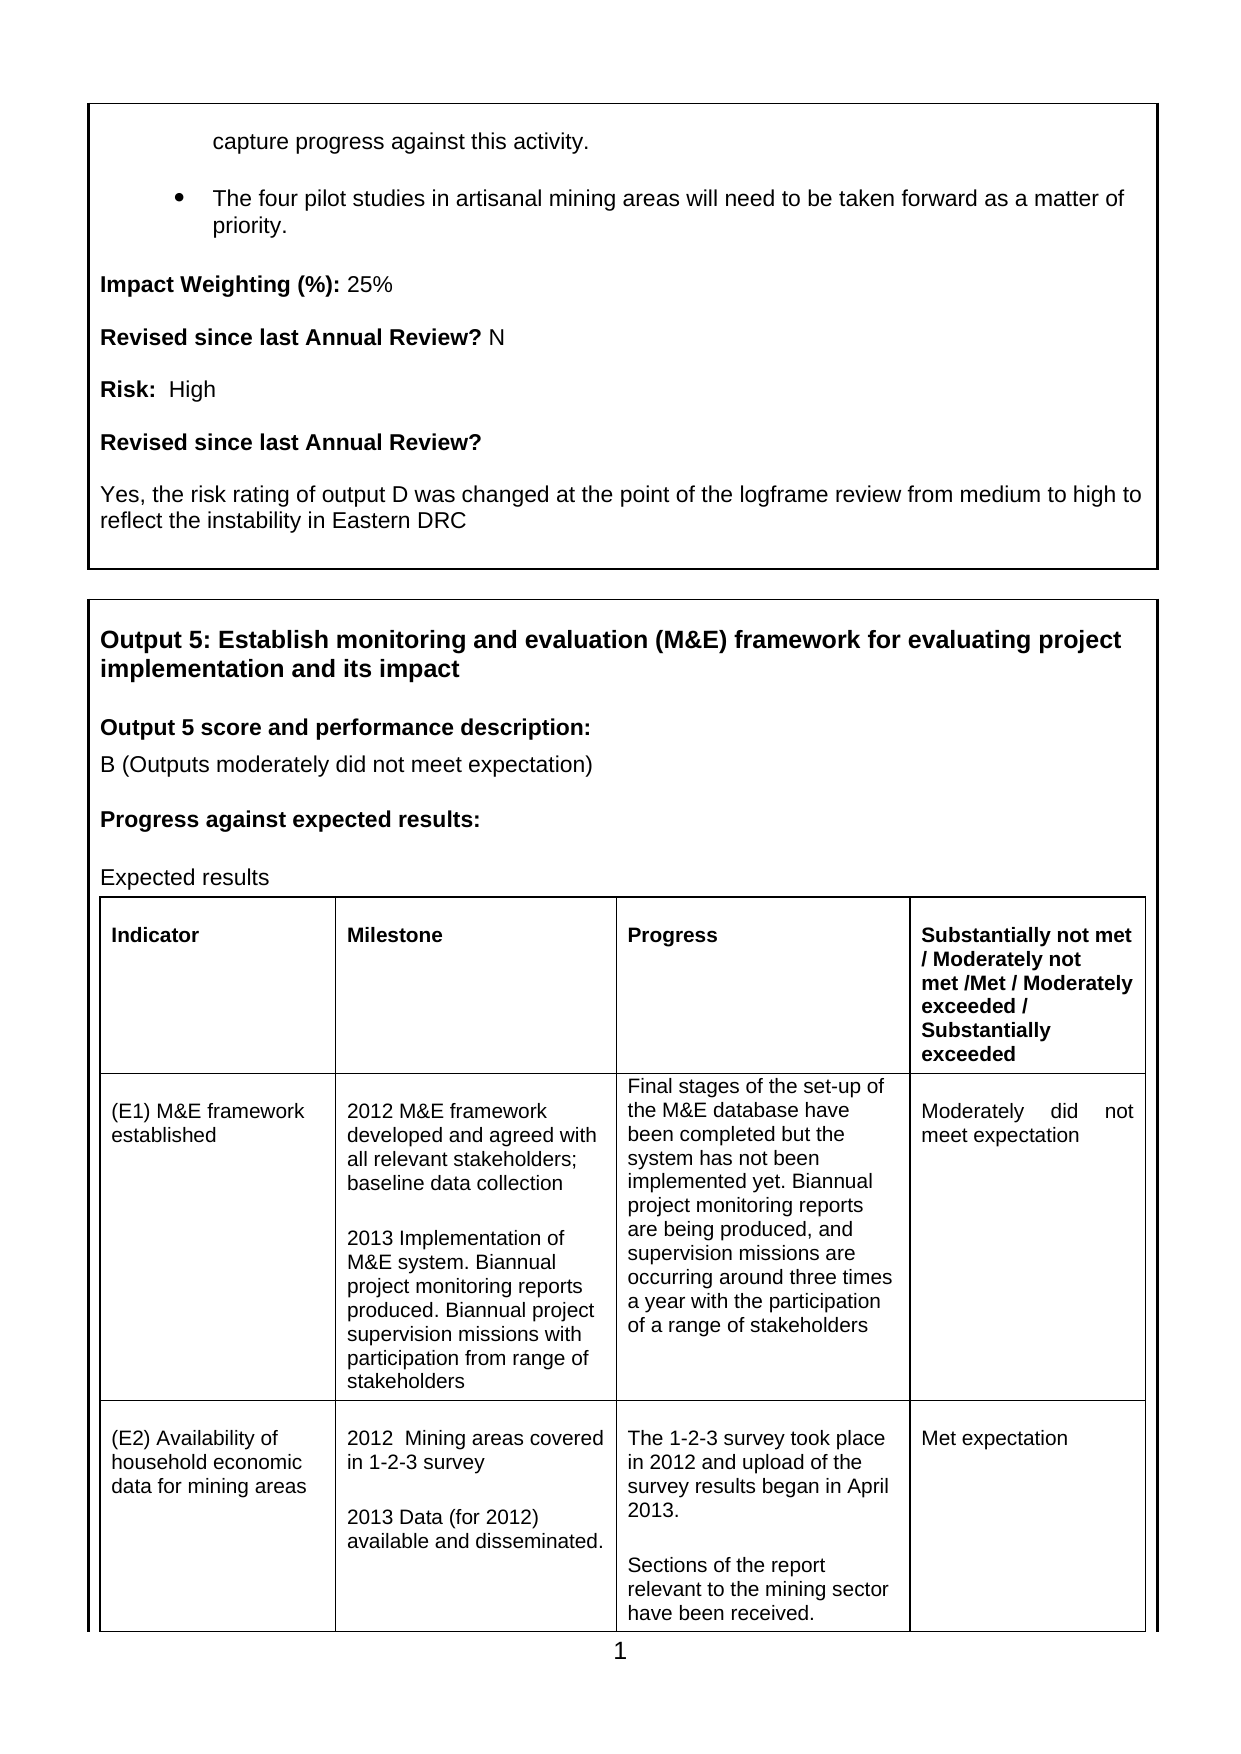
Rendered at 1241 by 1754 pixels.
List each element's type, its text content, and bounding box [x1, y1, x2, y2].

table_cell Progress against expected results: Expected results Comment Under Indicator E1 there has been some progress. However, M&E reports are still judged to need strengthening in order to make this the fully robust monitoring and evaluation system that was anticipated. Under Indicator E2 it has been decided that there is no longer any need to commission and conduct the project’s own baseline survey in these areas. This will be too expensive and time consuming to represent value for money. Instead baseline surveys will be conducted in areas where activity is taking place. Recommendations: Consideration should be given to the structure and content of internally produced M&E reports so that they provide all the information needed for DFID and World Bank central requirements. To include: Monitoring of disbursement figures, disaggregated by donor Short narrative on value for money (vfm) measures and performance against these, including any examples of where costs have been driven down, if possible. Short update on assessment of risk to date. The M&E function of ProMines as a whole needs to be strengthened. Consideration should be given to how this improved capacity and capability can best be achieved. Impact Weighting (%): 5% Revised since last Annual Review? N Risk: Medium Revised since last Annual Review? N [90, 781, 1156, 1632]
table_cell Output 5 score and performance description: B (Outputs moderately did not meet expectation) [90, 689, 1156, 781]
table_header Milestone [336, 898, 616, 1072]
table_cell Moderately did not meet expectation [911, 1074, 1145, 1399]
table_cell 2012 M&E framework developed and agreed with all relevant stakeholders; baseline data collection 2013 Implementation of M&E system. Biannual project monitoring reports produced. Biannual project supervision missions with participation from range of stakeholders [336, 1074, 616, 1399]
table_header Substantially not met / Moderately not met /Met / Moderately exceeded / Substantially exceeded [911, 898, 1145, 1072]
table_header Indicator [101, 898, 335, 1072]
table_header Progress [617, 898, 909, 1072]
table_cell (E1) M&E framework established [101, 1074, 335, 1399]
table_header Output 5: Establish monitoring and evaluation (M&E) framework for evaluating project implementation and its impact [90, 600, 1156, 689]
table_cell Met expectation [911, 1401, 1145, 1631]
table_cell The 1-2-3 survey took place in 2012 and upload of the survey results began in April 2013. Sections of the report relevant to the mining sector have been received. [617, 1401, 909, 1631]
table_cell Final stages of the set-up of the M&E database have been completed but the system has not been implemented yet. Biannual project monitoring reports are being produced, and supervision missions are occurring around three times a year with the participation of a range of stakeholders [617, 1074, 909, 1399]
table_cell 2012 Mining areas covered in 1-2-3 survey 2013 Data (for 2012) available and disseminated. [336, 1401, 616, 1631]
table_cell (E2) Availability of household economic data for mining areas [101, 1401, 335, 1631]
table_cell Progress against expected results: Comment Progress against the 2013 milestones for indicators D2, D3 and D4 have been limited and milestones are not likely to be achieved before December 2013. Progress has been mostly around process (drafting ToRs, tendering etc.) rather than any achievements of substance. Terms of Reference for the development of the Katanga Extractive Industries Development Initiative (KEIDI) have been launched, but progress against this activity is not yet captured in the logframe. Recommendations: The results against indicator D1 will continue to be an integral and important part of the entire project. ProMines needs to ensure that findings of the SESA inform all project activity, and that links to other reforms in the mining sector, particularly to the Mining Code, are maximised. Whilst the study on the work of women and children in artisanal mining sites in Kolwezi was useful as a pilot study, it is considered to be limited in scope. More wide ranging studies should be undertaken in order to build a more comprehensive evidence base. An indicator related to the development of KEIDI should be introduced to adequately capture progress against this activity. The four pilot studies in artisanal mining areas will need to be taken forward as a matter of priority. Impact Weighting (%): 25% Revised since last Annual Review? N Risk: High Revised since last Annual Review? Yes, the risk rating of output D was changed at the point of the logframe review from medium to high to reflect the instability in Eastern DRC [90, 104, 1156, 568]
